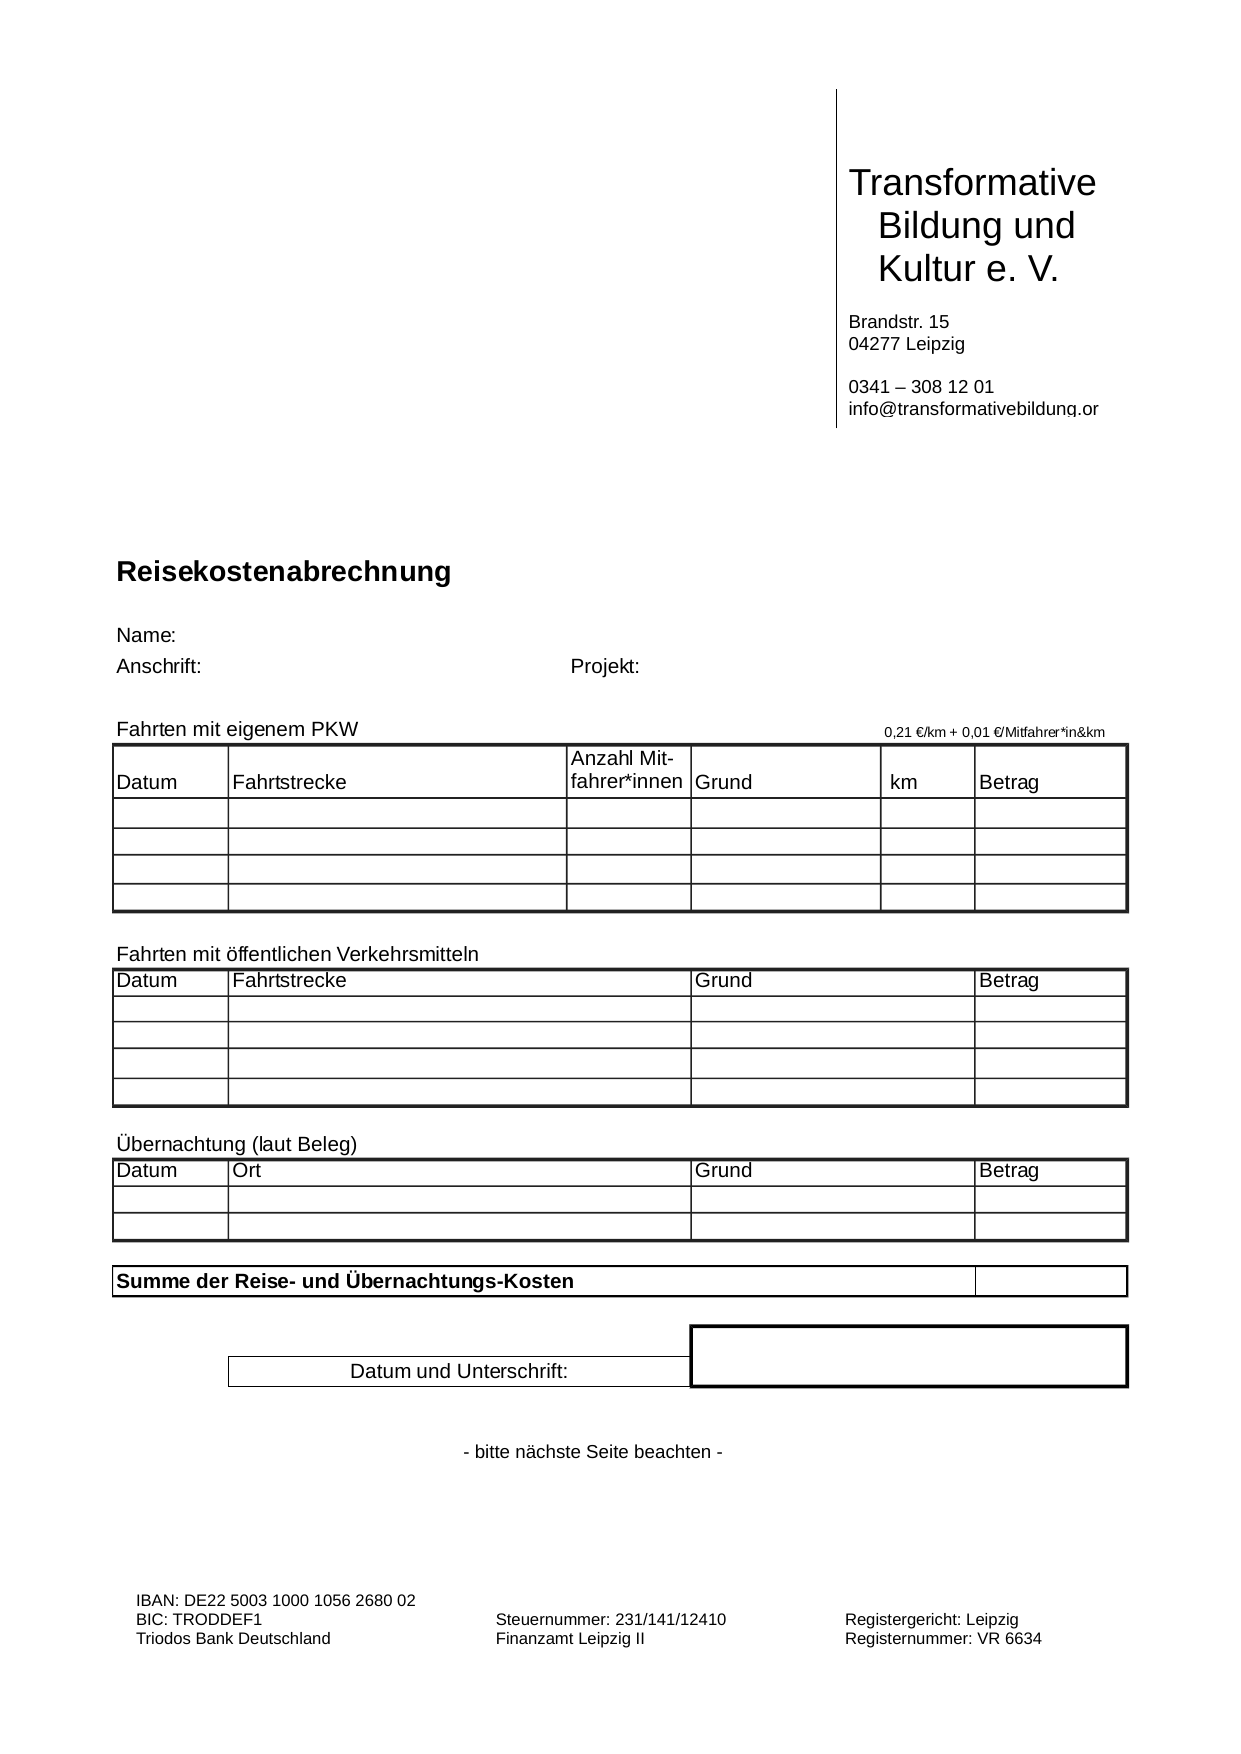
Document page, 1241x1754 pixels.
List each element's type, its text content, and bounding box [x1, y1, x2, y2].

subtitle - bitte nächste Seite beachten - [136, 1441, 1050, 1463]
